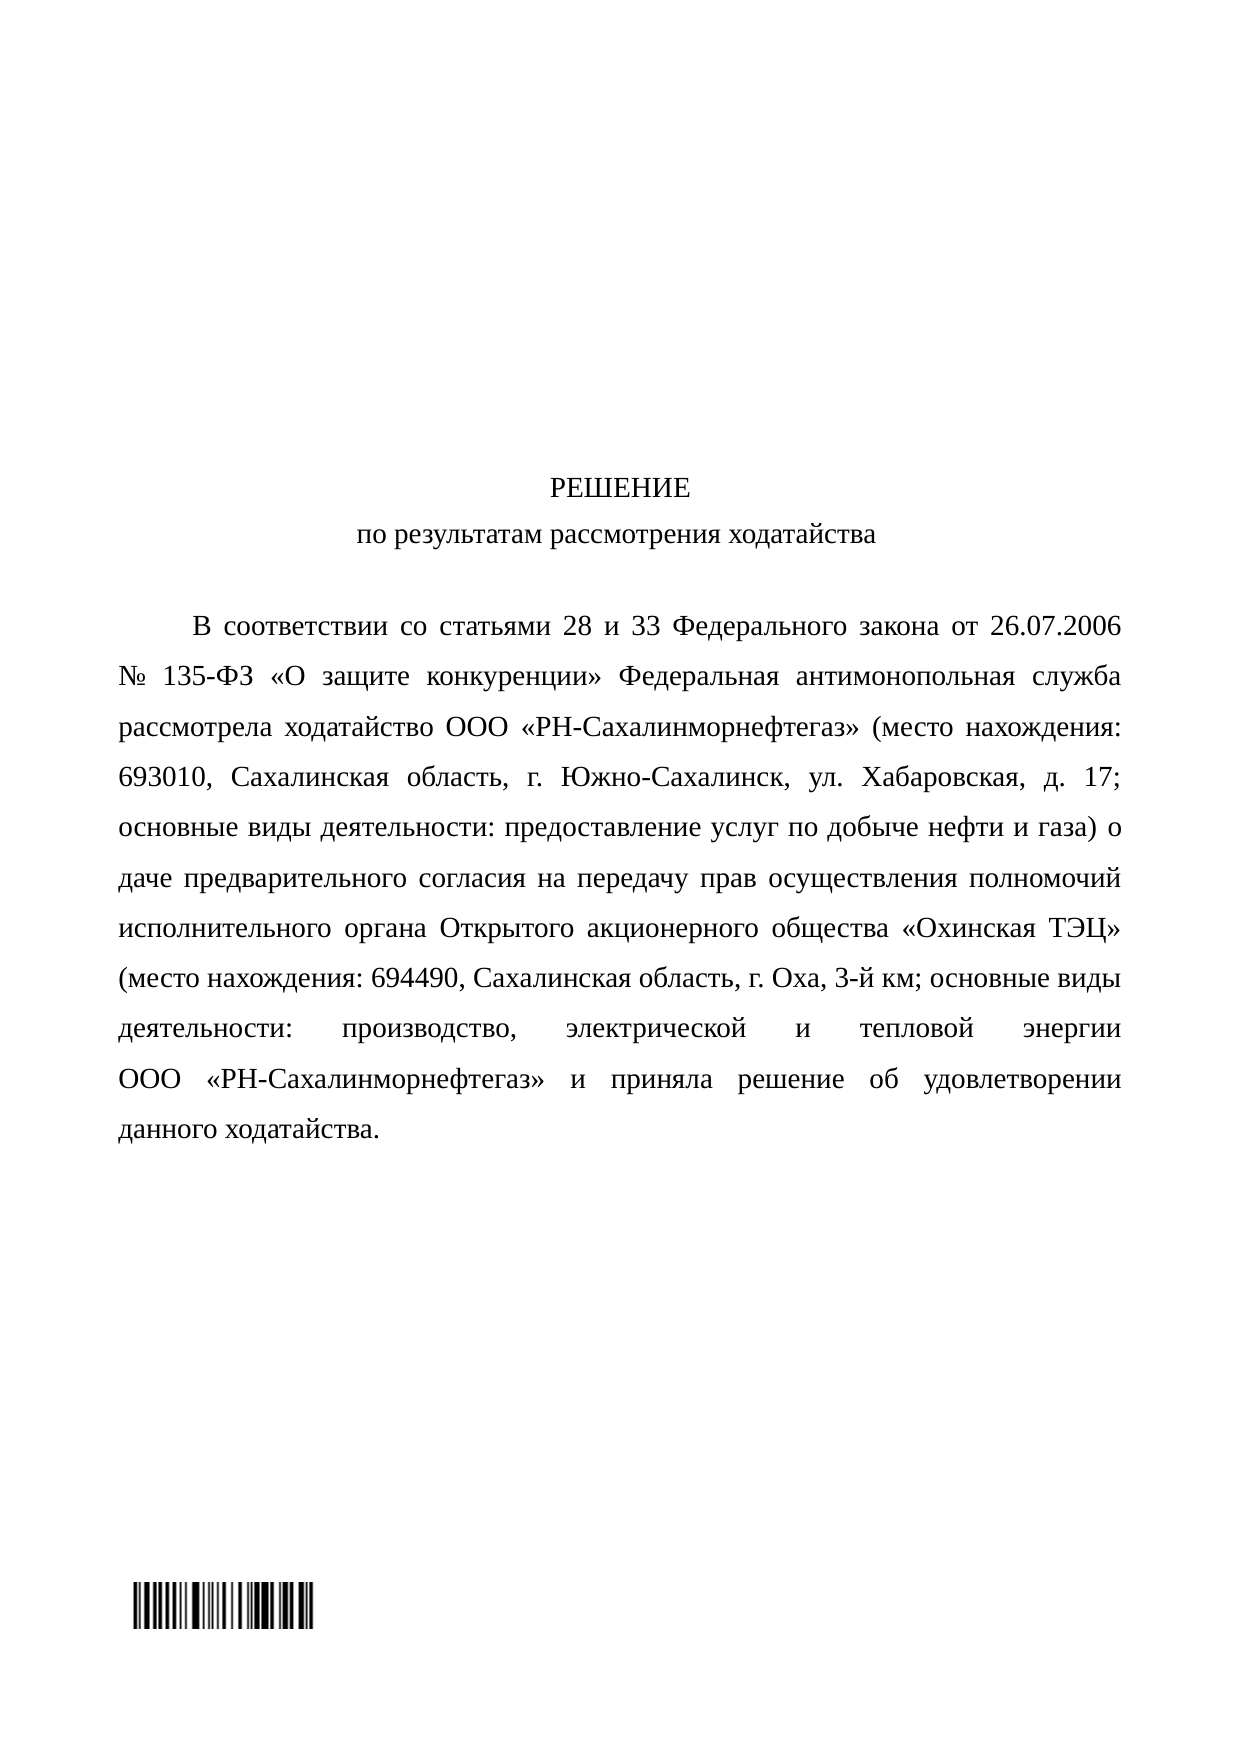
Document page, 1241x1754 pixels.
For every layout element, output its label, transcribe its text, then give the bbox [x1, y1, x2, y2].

text В соответствии со статьями 28 и 33 Федерального закона от 26.07.2006 № 135-ФЗ «О защите конкуренции» Федеральная антимонопольная служба рассмотрела ходатайство ООО «РН-Сахалинморнефтегаз» (место нахождения: 693010, Сахалинская область, г. Южно-Сахалинск, ул. Хабаровская, д. 17; основные виды деятельности: предоставление услуг по добыче нефти и газа) о даче предварительного согласия на передачу прав осуществления полномочий исполнительного органа Открытого акционерного общества «Охинская ТЭЦ» (место нахождения: 694490, Сахалинская область, г. Оха, 3-й км; основные виды деятельности: производство, электрической и тепловой энергии ООО «РН-Сахалинморнефтегаз» и приняла решение об удовлетворении данного ходатайства. [118, 608, 1122, 1145]
text РЕШЕНИЕ [118, 470, 1122, 503]
text по результатам рассмотрения ходатайства [118, 516, 1122, 549]
picture [118, 1582, 331, 1629]
